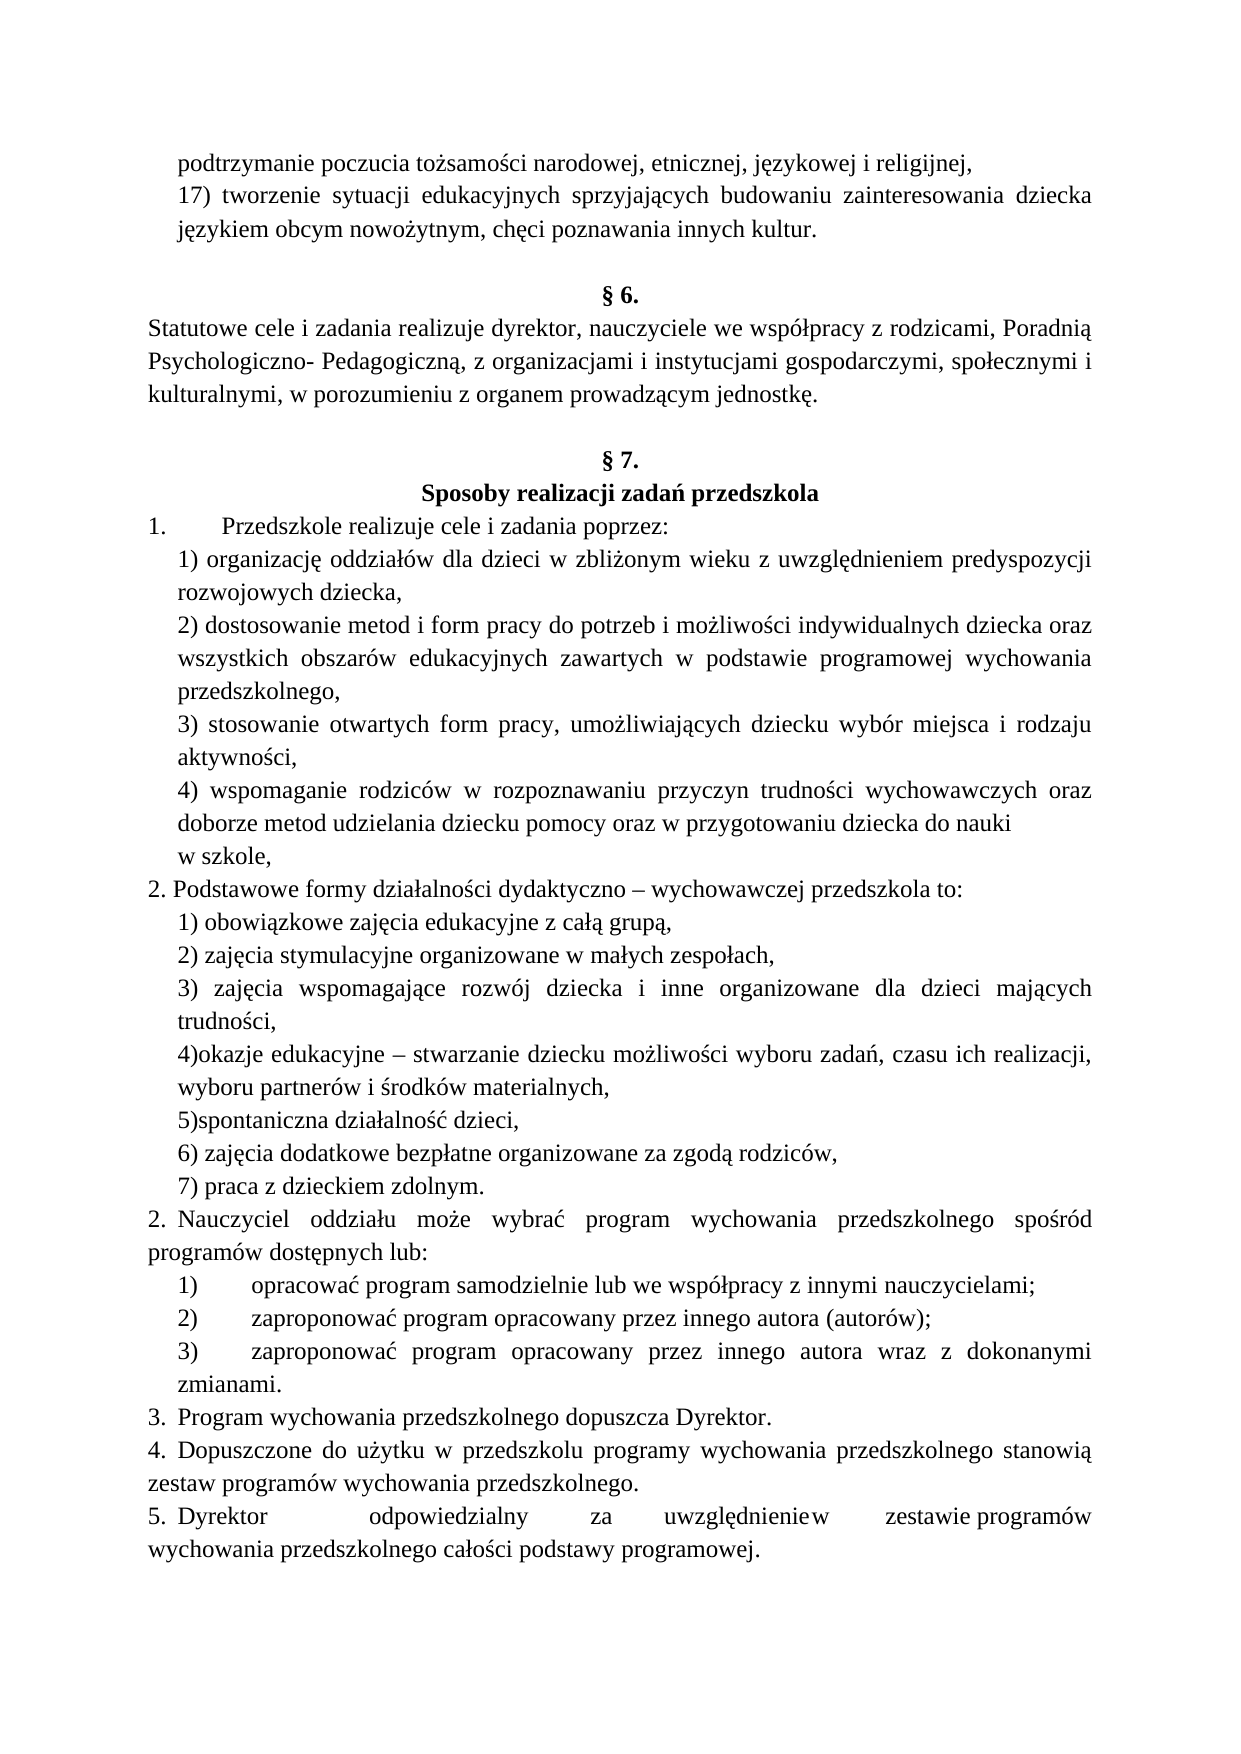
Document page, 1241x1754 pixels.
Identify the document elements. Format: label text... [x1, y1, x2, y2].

text 2) dostosowanie metod i form pracy do potrzeb i możliwości indywidualnych dziecka oraz wszystkich obszarów edukacyjnych zawartych w podstawie programowej wychowania przedszkolnego, 3) stosowanie otwartych form pracy, umożliwiających dziecku wybór miejsca i rodzaju aktywności, 4) wspomaganie rodziców w rozpoznawaniu przyczyn trudności wychowawczych oraz doborze metod udzielania dziecku pomocy oraz w przygotowaniu dziecka do nauki [177, 610, 1093, 837]
text Statutowe cele i zadania realizuje dyrektor, nauczyciele we współpracy z rodzicami, Poradnią Psychologiczno- Pedagogiczną, z organizacjami i instytucjami gospodarczymi, społecznymi i kulturalnymi, w porozumieniu z organem prowadzącym jednostkę. [148, 313, 1093, 407]
text w szkole, [177, 841, 1093, 870]
list Dyrektor odpowiedzialny za uwzględnienie w zestawie programów [148, 1501, 1093, 1530]
list Nauczyciel oddziału może wybrać program wychowania przedszkolnego spośród programów dostępnych lub: [148, 1204, 1093, 1266]
text 2) zajęcia stymulacyjne organizowane w małych zespołach, [177, 940, 1093, 969]
list opracować program samodzielnie lub we współpracy z innymi nauczycielami; [177, 1270, 1093, 1299]
text 2. Podstawowe formy działalności dydaktyczno – wychowawczej przedszkola to: [148, 874, 1093, 903]
list Dopuszczone do użytku w przedszkolu programy wychowania przedszkolnego stanowią zestaw programów wychowania przedszkolnego. [148, 1435, 1093, 1497]
list Przedszkole realizuje cele i zadania poprzez: [148, 511, 1093, 539]
text wychowania przedszkolnego całości podstawy programowej. [148, 1534, 1093, 1563]
text 6) zajęcia dodatkowe bezpłatne organizowane za zgodą rodziców, [177, 1138, 1093, 1167]
text 5)spontaniczna działalność dzieci, [177, 1105, 1093, 1134]
text 1) obowiązkowe zajęcia edukacyjne z całą grupą, [177, 907, 1093, 936]
text § 6. [148, 280, 1093, 308]
text Sposoby realizacji zadań przedszkola [148, 478, 1093, 507]
text 17) tworzenie sytuacji edukacyjnych sprzyjających budowaniu zainteresowania dziecka językiem obcym nowożytnym, chęci poznawania innych kultur. [177, 181, 1093, 242]
text podtrzymanie poczucia tożsamości narodowej, etnicznej, językowej i religijnej, [177, 148, 1093, 176]
text 7) praca z dzieckiem zdolnym. [177, 1171, 1093, 1200]
text 3) zajęcia wspomagające rozwój dziecka i inne organizowane dla dzieci mających trudności, 4)okazje edukacyjne – stwarzanie dziecku możliwości wyboru zadań, czasu ich realizacji, wyboru partnerów i środków materialnych, [177, 973, 1093, 1101]
text 1) organizację oddziałów dla dzieci w zbliżonym wieku z uwzględnieniem predyspozycji rozwojowych dziecka, [177, 544, 1093, 606]
list zaproponować program opracowany przez innego autora wraz z dokonanymi zmianami. [177, 1336, 1093, 1398]
text § 7. [148, 445, 1093, 473]
list zaproponować program opracowany przez innego autora (autorów); [177, 1303, 1093, 1332]
list Program wychowania przedszkolnego dopuszcza Dyrektor. [148, 1402, 1093, 1431]
